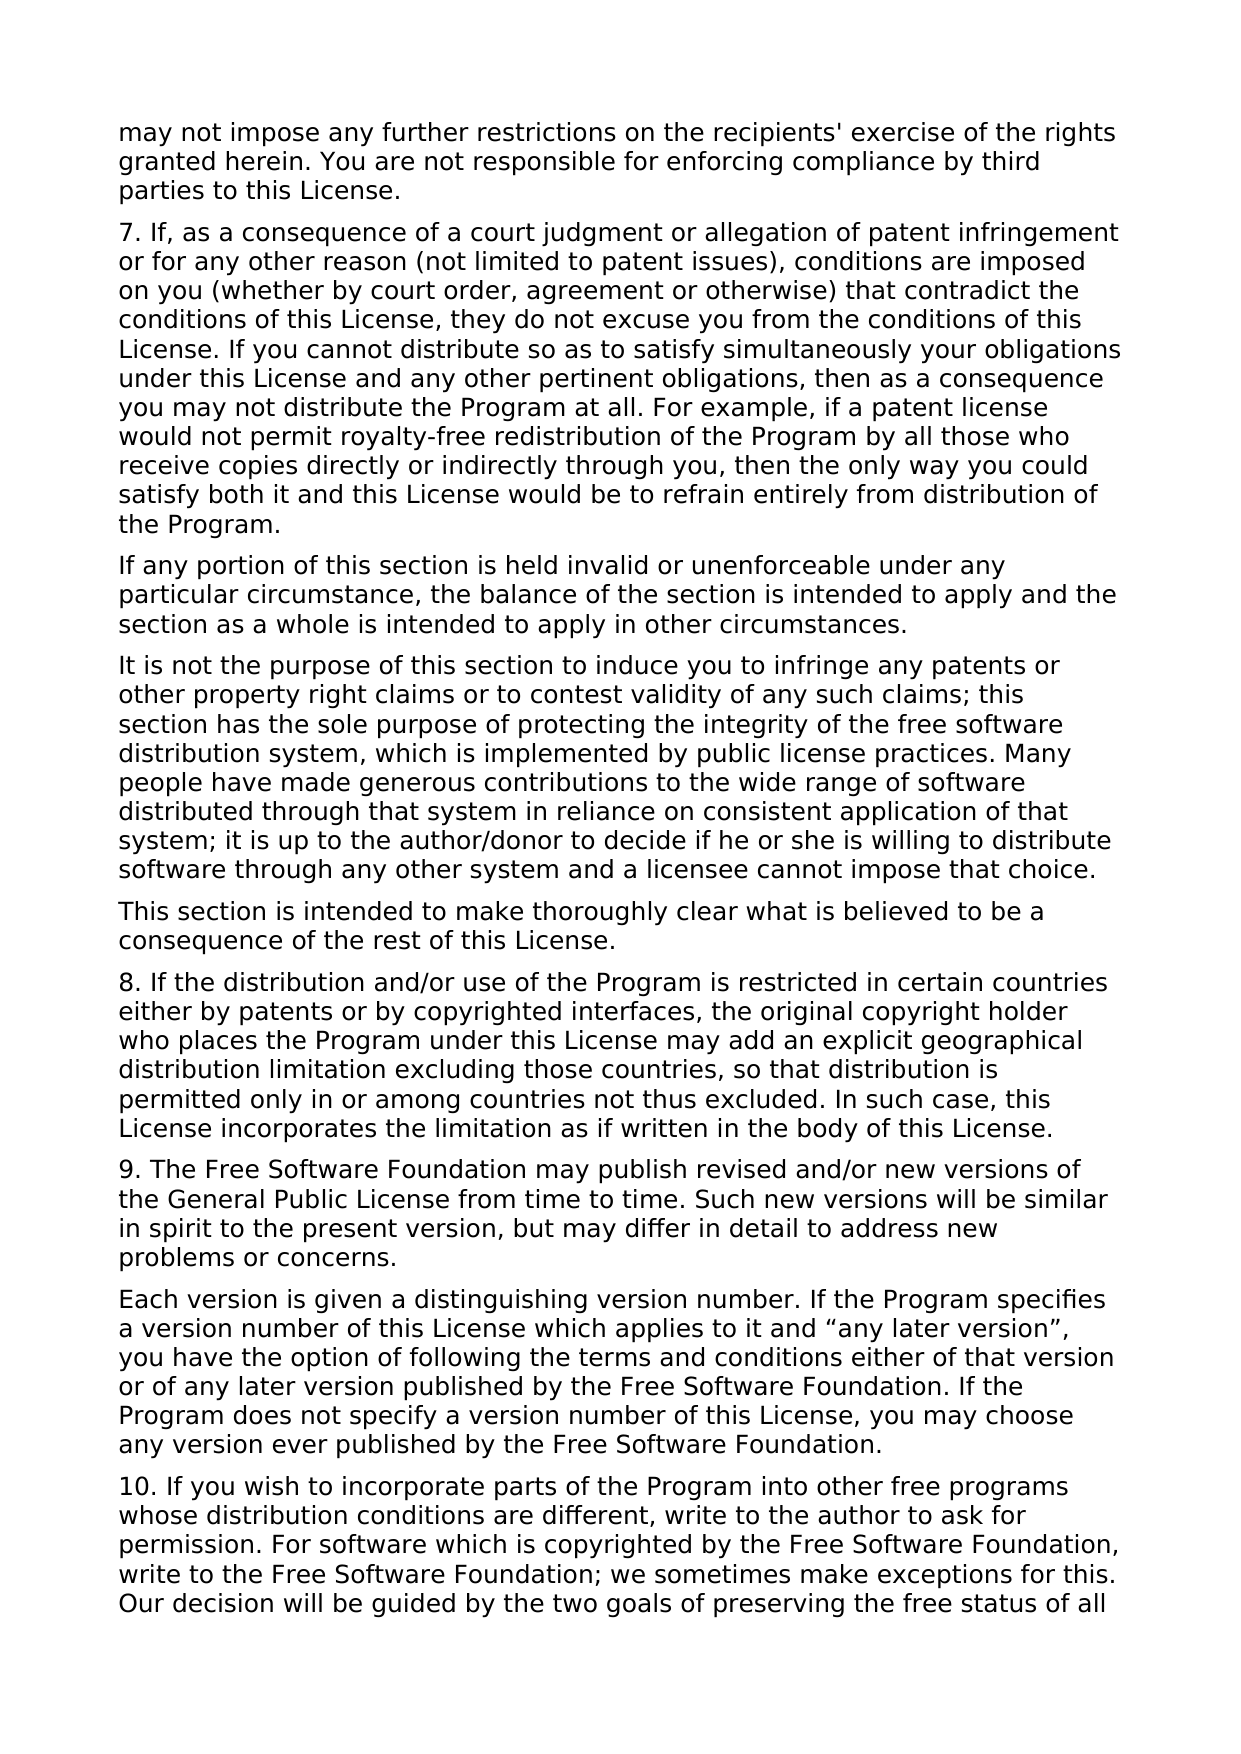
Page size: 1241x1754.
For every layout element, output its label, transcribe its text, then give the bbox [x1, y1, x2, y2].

text may not impose any further restrictions on the recipients' exercise of the rights granted herein. You are not responsible for enforcing compliance by third parties to this License. [118, 118, 1122, 206]
text 10. If you wish to incorporate parts of the Program into other free programs whose distribution conditions are different, write to the author to ask for permission. For software which is copyrighted by the Free Software Foundation, write to the Free Software Foundation; we sometimes make exceptions for this. Our decision will be guided by the two goals of preserving the free status of all [118, 1472, 1122, 1618]
text It is not the purpose of this section to induce you to infringe any patents or other property right claims or to contest validity of any such claims; this section has the sole purpose of protecting the integrity of the free software distribution system, which is implemented by public license practices. Many people have made generous contributions to the wide range of software distributed through that system in reliance on consistent application of that system; it is up to the author/donor to decide if he or she is willing to distribute software through any other system and a licensee cannot impose that choice. [118, 651, 1122, 885]
text Each version is given a distinguishing version number. If the Program specifies a version number of this License which applies to it and “any later version”, you have the option of following the terms and conditions either of that version or of any later version published by the Free Software Foundation. If the Program does not specify a version number of this License, you may choose any version ever published by the Free Software Foundation. [118, 1285, 1122, 1460]
text 9. The Free Software Foundation may publish revised and/or new versions of the General Public License from time to time. Such new versions will be similar in spirit to the present version, but may differ in detail to address new problems or concerns. [118, 1156, 1122, 1272]
text 7. If, as a consequence of a court judgment or allegation of patent infringement or for any other reason (not limited to patent issues), conditions are imposed on you (whether by court order, agreement or otherwise) that contradict the conditions of this License, they do not excuse you from the conditions of this License. If you cannot distribute so as to satisfy simultaneously your obligations under this License and any other pertinent obligations, then as a consequence you may not distribute the Program at all. For example, if a patent license would not permit royalty-free redistribution of the Program by all those who receive copies directly or indirectly through you, then the only way you could satisfy both it and this License would be to refrain entirely from distribution of the Program. [118, 218, 1122, 539]
text If any portion of this section is held invalid or unenforceable under any particular circumstance, the balance of the section is intended to apply and the section as a whole is intended to apply in other circumstances. [118, 551, 1122, 639]
text This section is intended to make thoroughly clear what is believed to be a consequence of the rest of this License. [118, 897, 1122, 956]
text 8. If the distribution and/or use of the Program is restricted in certain countries either by patents or by copyrighted interfaces, the original copyright holder who places the Program under this License may add an explicit geographical distribution limitation excluding those countries, so that distribution is permitted only in or among countries not thus excluded. In such case, this License incorporates the limitation as if written in the body of this License. [118, 968, 1122, 1143]
